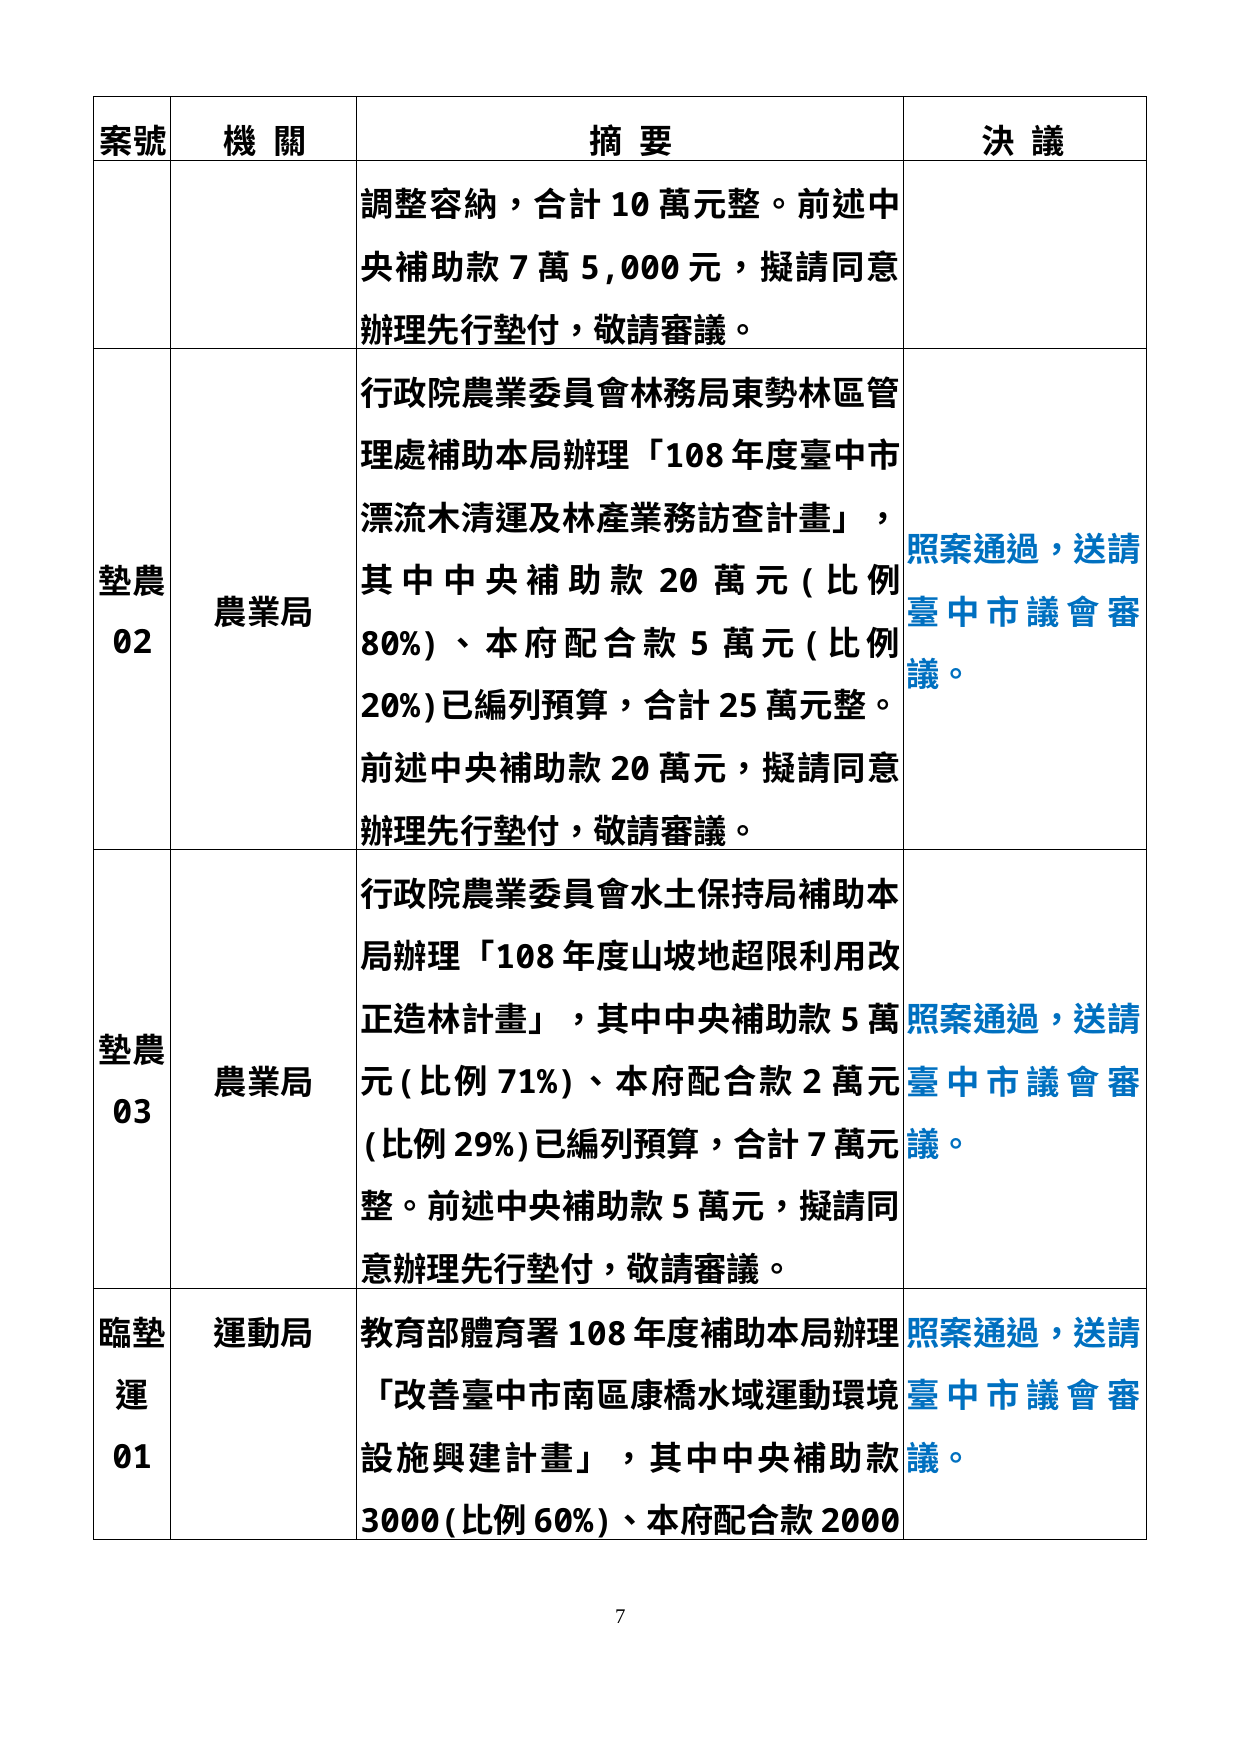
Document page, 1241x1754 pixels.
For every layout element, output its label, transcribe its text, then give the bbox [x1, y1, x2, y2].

table_cell [94, 161, 170, 348]
table_cell 臨墊運01 [94, 1289, 170, 1539]
table_cell 教育部體育署108年度補助本局辦理「改善臺中市南區康橋水域運動環境設施興建計畫」，其中中央補助款3000(比例60%)、本府配合款2000 [357, 1289, 903, 1539]
table_header 決 議 [904, 97, 1146, 160]
table_cell 行政院農業委員會林務局東勢林區管理處補助本局辦理「108年度臺中市漂流木清運及林產業務訪查計畫」，其中中央補助款20萬元(比例80%)、本府配合款5萬元(比例20%)已編列預算，合計25萬元整。前述中央補助款20萬元，擬請同意辦理先行墊付，敬請審議。 [357, 349, 903, 849]
table_cell 墊農03 [94, 850, 170, 1288]
table_cell 照案通過，送請臺中市議會審議。 [904, 850, 1146, 1288]
table_cell [904, 161, 1146, 348]
table_cell 調整容納，合計10萬元整。前述中央補助款7萬5,000元，擬請同意辦理先行墊付，敬請審議。 [357, 161, 903, 348]
table_cell 行政院農業委員會水土保持局補助本局辦理「108年度山坡地超限利用改正造林計畫」，其中中央補助款5萬元(比例71%)、本府配合款2萬元(比例29%)已編列預算，合計7萬元整。前述中央補助款5萬元，擬請同意辦理先行墊付，敬請審議。 [357, 850, 903, 1288]
table_cell 運動局 [171, 1289, 356, 1539]
table_cell 農業局 [171, 850, 356, 1288]
table_cell 農業局 [171, 349, 356, 849]
table_header 摘 要 [357, 97, 903, 160]
table_cell 照案通過，送請臺中市議會審議。 [904, 349, 1146, 849]
table_header 機 關 [171, 97, 356, 160]
table_cell 墊農02 [94, 349, 170, 849]
table_header 案號 [94, 97, 170, 160]
table_cell 照案通過，送請臺中市議會審議。 [904, 1289, 1146, 1539]
table_cell [171, 161, 356, 348]
